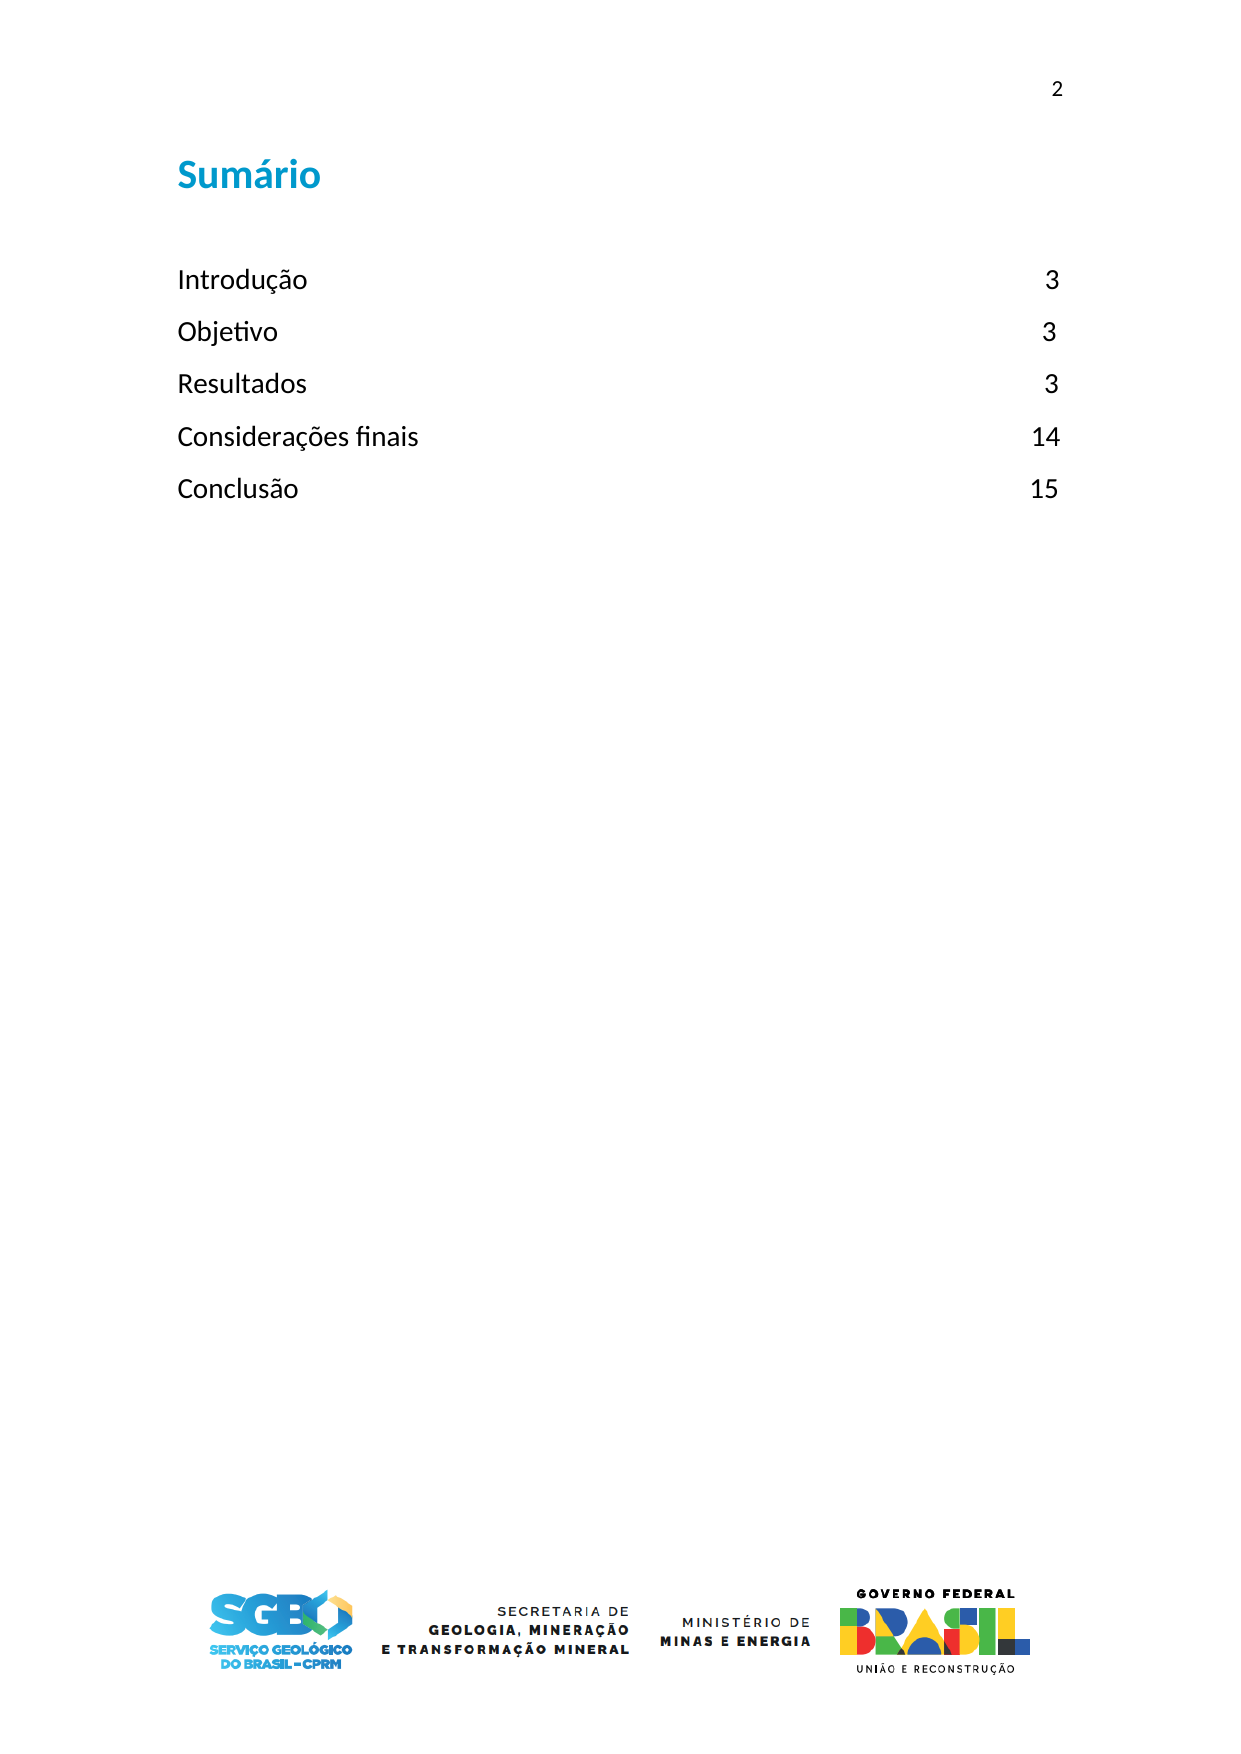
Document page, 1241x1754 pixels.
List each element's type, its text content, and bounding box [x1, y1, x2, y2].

text Considerações finais 14 [177, 418, 1063, 453]
text Introdução 3 [177, 261, 1063, 297]
text Conclusão 15 [177, 470, 1063, 506]
text Objetivo 3 [177, 313, 1063, 349]
text Sumário [177, 148, 1063, 198]
text Resultados 3 [177, 366, 1063, 401]
